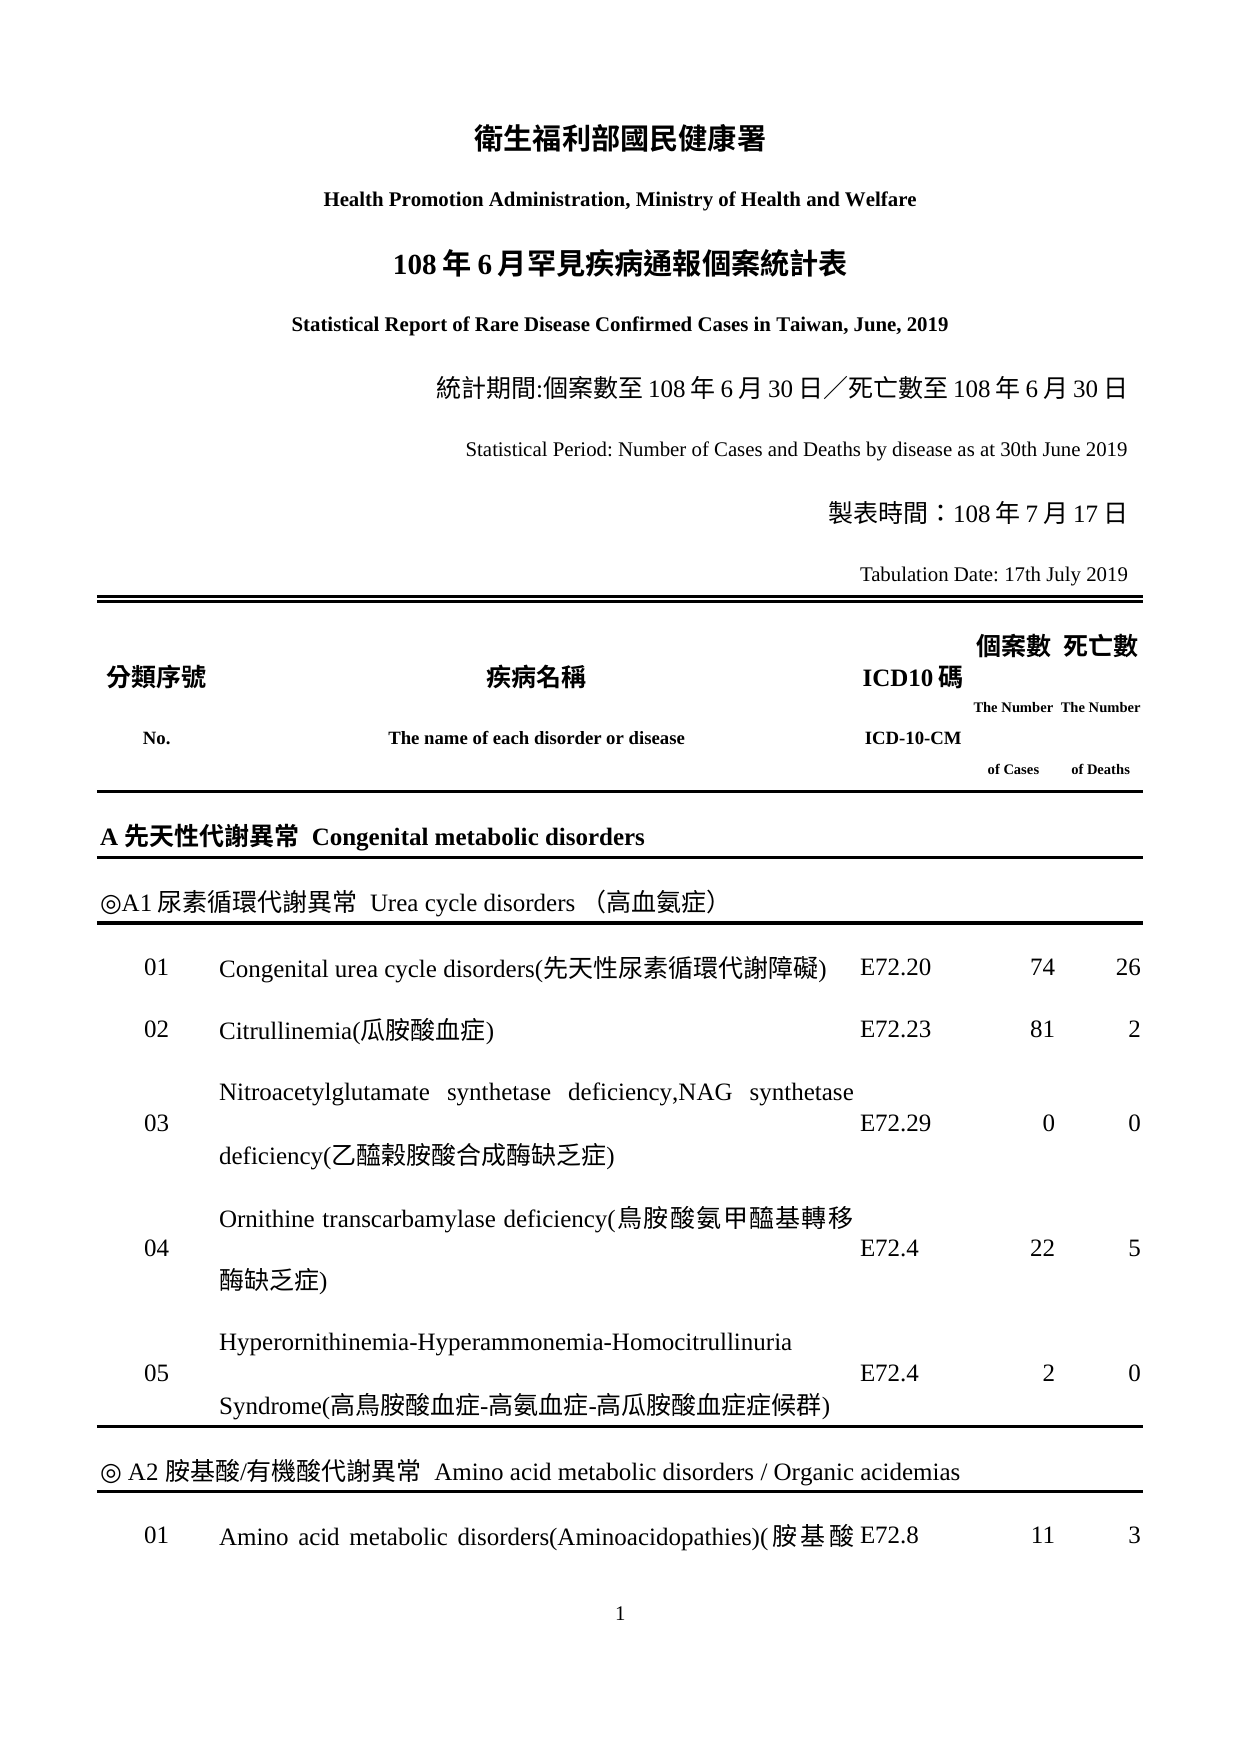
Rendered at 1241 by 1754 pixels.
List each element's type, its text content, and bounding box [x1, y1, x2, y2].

table_header 個案數 The Number of Cases [969, 603, 1057, 790]
table_cell E72.4 [857, 1175, 969, 1299]
table_cell 0 [1058, 1050, 1143, 1174]
table_cell E72.4 [857, 1300, 969, 1424]
table_cell 0 [969, 1050, 1057, 1174]
text 108年6月罕見疾病通報個案統計表 [112, 220, 1128, 282]
table_cell 5 [1058, 1175, 1143, 1299]
table_cell 01 [97, 1493, 216, 1556]
table_cell Citrullinemia(瓜胺酸血症) [216, 987, 857, 1049]
table_cell Congenital urea cycle disorders(先天性尿素循環代謝障礙) [216, 925, 857, 987]
table_cell ◎ A2 胺基酸/有機酸代謝異常 Amino acid metabolic disorders / Organic acidemias [97, 1428, 1143, 1490]
table_cell A 先天性代謝異常 Congenital metabolic disorders [97, 793, 1143, 856]
table_cell Ornithine transcarbamylase deficiency(鳥胺酸氨甲醯基轉移酶缺乏症) [216, 1175, 857, 1299]
text Health Promotion Administration, Ministry of Health and Welfare [112, 157, 1128, 220]
table_cell 11 [969, 1493, 1057, 1556]
table_cell E72.29 [857, 1050, 969, 1174]
table_cell E72.20 [857, 925, 969, 987]
table_cell 2 [969, 1300, 1057, 1424]
table_cell 81 [969, 987, 1057, 1049]
table_header 死亡數 The Number of Deaths [1058, 603, 1143, 790]
table_cell 02 [97, 987, 216, 1049]
table_cell 05 [97, 1300, 216, 1424]
table_cell 22 [969, 1175, 1057, 1299]
table_cell E72.8 [857, 1493, 969, 1556]
table_cell 2 [1058, 987, 1143, 1049]
text Statistical Report of Rare Disease Confirmed Cases in Taiwan, June, 2019 [112, 282, 1128, 345]
table_cell 03 [97, 1050, 216, 1174]
table_cell ◎A1尿素循環代謝異常 Urea cycle disorders （高血氨症） [97, 859, 1143, 921]
text 統計期間:個案數至108年6月30日／死亡數至108年6月30日 [112, 345, 1128, 407]
table_cell 74 [969, 925, 1057, 987]
table_cell 26 [1058, 925, 1143, 987]
table_cell Amino acid metabolic disorders(Aminoacidopathies)(胺基酸 [216, 1493, 857, 1556]
text 製表時間：108年7月17日 [112, 470, 1128, 532]
text 衛生福利部國民健康署 [112, 95, 1128, 157]
table_header 分類序號 No. [97, 603, 216, 790]
table_cell E72.23 [857, 987, 969, 1049]
table_header 疾病名稱 The name of each disorder or disease [216, 603, 857, 790]
table_cell Nitroacetylglutamate synthetase deficiency,NAG synthetase deficiency(乙醯榖胺酸合成酶缺乏症) [216, 1050, 857, 1174]
table_cell 3 [1058, 1493, 1143, 1556]
table_cell 04 [97, 1175, 216, 1299]
table_cell 0 [1058, 1300, 1143, 1424]
table_cell Hyperornithinemia-Hyperammonemia-Homocitrullinuria Syndrome(高鳥胺酸血症-高氨血症-高瓜胺酸血症症候群) [216, 1300, 857, 1424]
table_cell 01 [97, 925, 216, 987]
table_header ICD10碼 ICD-10-CM [857, 603, 969, 790]
text Tabulation Date: 17th July 2019 [112, 532, 1128, 595]
text Statistical Period: Number of Cases and Deaths by disease as at 30th June 2019 [112, 407, 1128, 470]
